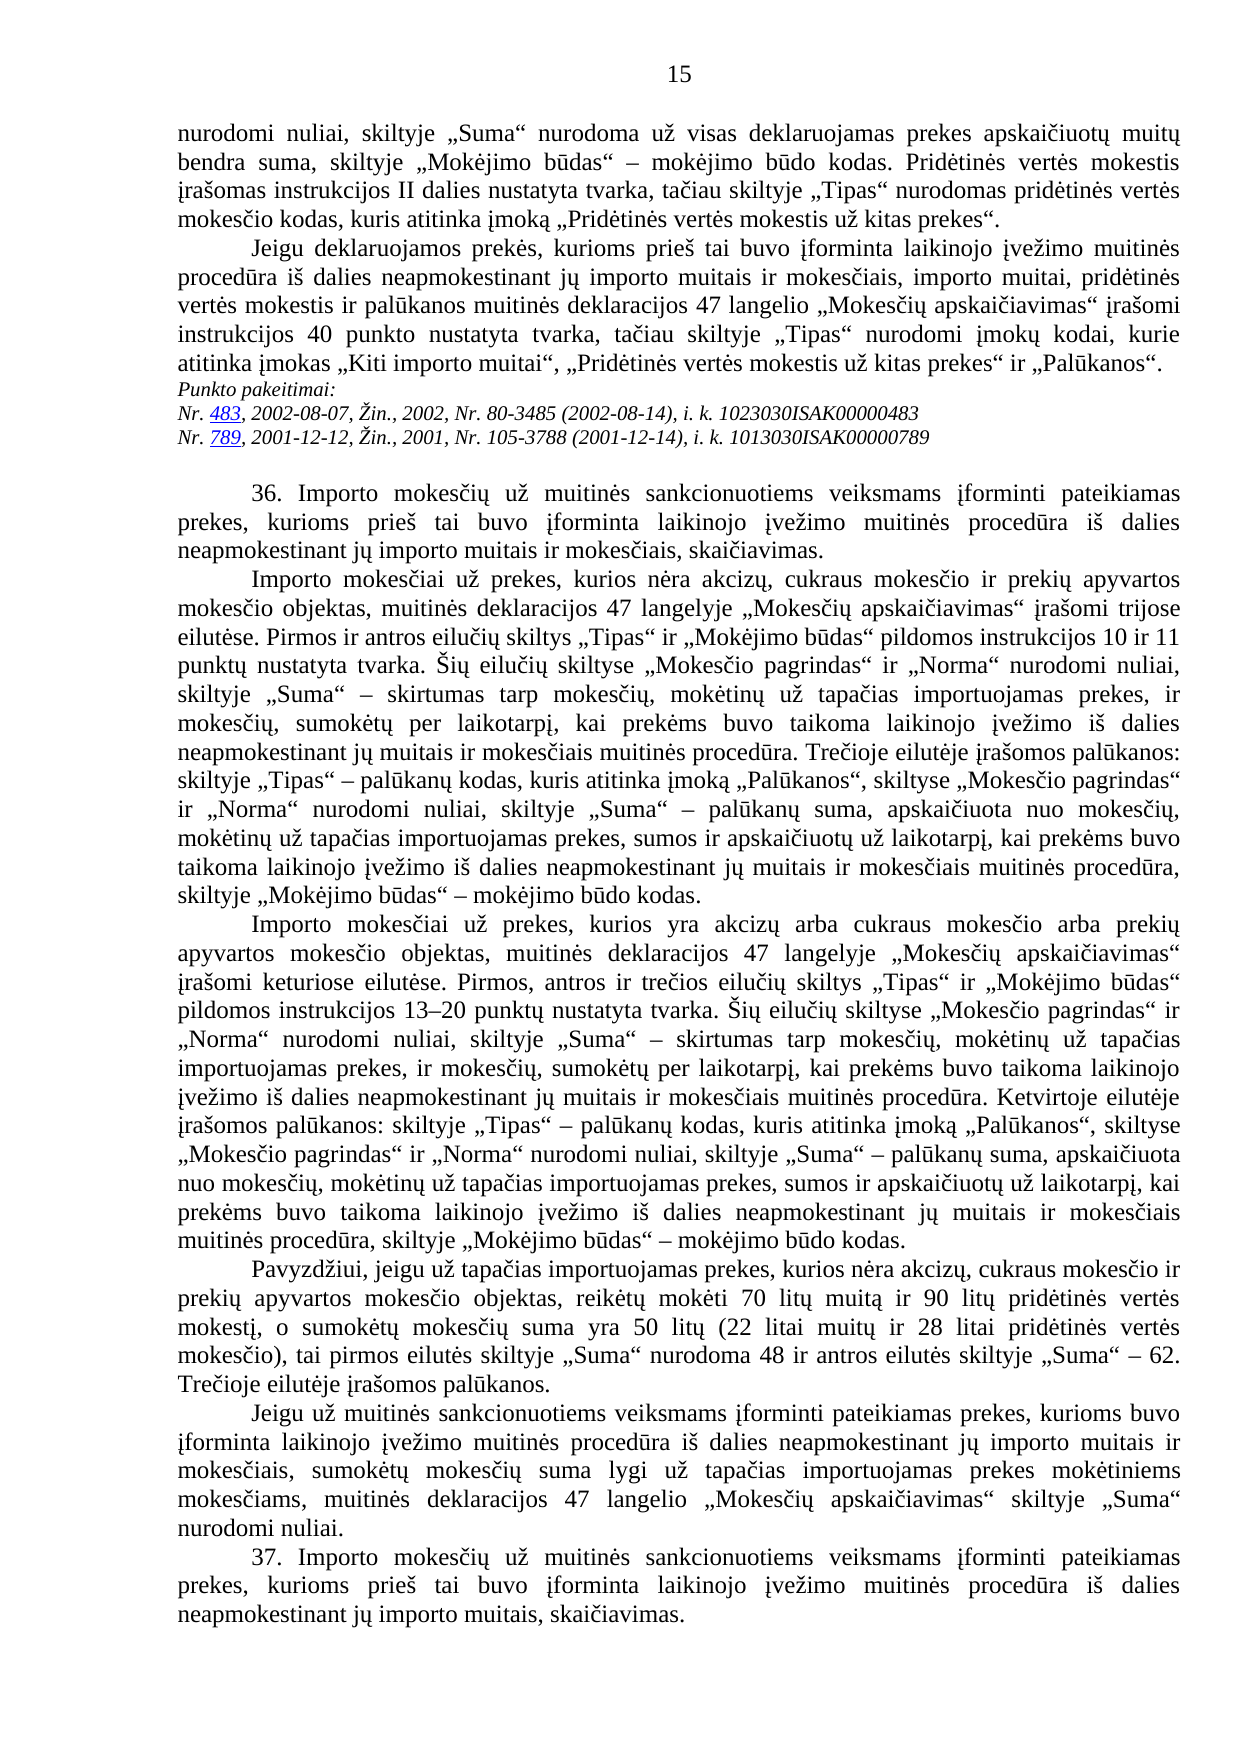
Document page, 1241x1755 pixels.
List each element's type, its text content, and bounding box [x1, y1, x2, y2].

text Nr. 483, 2002-08-07, Žin., 2002, Nr. 80-3485 (2002-08-14), i. k. 1023030ISAK00000483 [177, 401, 1181, 425]
text nurodomi nuliai, skiltyje „Suma“ nurodoma už visas deklaruojamas prekes apskaičiuotų muitų bendra suma, skiltyje „Mokėjimo būdas“ – mokėjimo būdo kodas. Pridėtinės vertės mokestis įrašomas instrukcijos II dalies nustatyta tvarka, tačiau skiltyje „Tipas“ nurodomas pridėtinės vertės mokesčio kodas, kuris atitinka įmoką „Pridėtinės vertės mokestis už kitas prekes“. [177, 118, 1181, 233]
text Pavyzdžiui, jeigu už tapačias importuojamas prekes, kurios nėra akcizų, cukraus mokesčio ir prekių apyvartos mokesčio objektas, reikėtų mokėti 70 litų muitą ir 90 litų pridėtinės vertės mokestį, o sumokėtų mokesčių suma yra 50 litų (22 litai muitų ir 28 litai pridėtinės vertės mokesčio), tai pirmos eilutės skiltyje „Suma“ nurodoma 48 ir antros eilutės skiltyje „Suma“ – 62. Trečioje eilutėje įrašomos palūkanos. [177, 1254, 1181, 1398]
text Nr. 789, 2001-12-12, Žin., 2001, Nr. 105-3788 (2001-12-14), i. k. 1013030ISAK00000789 [177, 425, 1181, 449]
text Jeigu deklaruojamos prekės, kurioms prieš tai buvo įforminta laikinojo įvežimo muitinės procedūra iš dalies neapmokestinant jų importo muitais ir mokesčiais, importo muitai, pridėtinės vertės mokestis ir palūkanos muitinės deklaracijos 47 langelio „Mokesčių apskaičiavimas“ įrašomi instrukcijos 40 punkto nustatyta tvarka, tačiau skiltyje „Tipas“ nurodomi įmokų kodai, kurie atitinka įmokas „Kiti importo muitai“, „Pridėtinės vertės mokestis už kitas prekes“ ir „Palūkanos“. [177, 233, 1181, 377]
text 37. Importo mokesčių už muitinės sankcionuotiems veiksmams įforminti pateikiamas prekes, kurioms prieš tai buvo įforminta laikinojo įvežimo muitinės procedūra iš dalies neapmokestinant jų importo muitais, skaičiavimas. [177, 1542, 1181, 1628]
text Importo mokesčiai už prekes, kurios yra akcizų arba cukraus mokesčio arba prekių apyvartos mokesčio objektas, muitinės deklaracijos 47 langelyje „Mokesčių apskaičiavimas“ įrašomi keturiose eilutėse. Pirmos, antros ir trečios eilučių skiltys „Tipas“ ir „Mokėjimo būdas“ pildomos instrukcijos 13–20 punktų nustatyta tvarka. Šių eilučių skiltyse „Mokesčio pagrindas“ ir „Norma“ nurodomi nuliai, skiltyje „Suma“ – skirtumas tarp mokesčių, mokėtinų už tapačias importuojamas prekes, ir mokesčių, sumokėtų per laikotarpį, kai prekėms buvo taikoma laikinojo įvežimo iš dalies neapmokestinant jų muitais ir mokesčiais muitinės procedūra. Ketvirtoje eilutėje įrašomos palūkanos: skiltyje „Tipas“ – palūkanų kodas, kuris atitinka įmoką „Palūkanos“, skiltyse „Mokesčio pagrindas“ ir „Norma“ nurodomi nuliai, skiltyje „Suma“ – palūkanų suma, apskaičiuota nuo mokesčių, mokėtinų už tapačias importuojamas prekes, sumos ir apskaičiuotų už laikotarpį, kai prekėms buvo taikoma laikinojo įvežimo iš dalies neapmokestinant jų muitais ir mokesčiais muitinės procedūra, skiltyje „Mokėjimo būdas“ – mokėjimo būdo kodas. [177, 909, 1181, 1254]
text 36. Importo mokesčių už muitinės sankcionuotiems veiksmams įforminti pateikiamas prekes, kurioms prieš tai buvo įforminta laikinojo įvežimo muitinės procedūra iš dalies neapmokestinant jų importo muitais ir mokesčiais, skaičiavimas. [177, 478, 1181, 564]
text Importo mokesčiai už prekes, kurios nėra akcizų, cukraus mokesčio ir prekių apyvartos mokesčio objektas, muitinės deklaracijos 47 langelyje „Mokesčių apskaičiavimas“ įrašomi trijose eilutėse. Pirmos ir antros eilučių skiltys „Tipas“ ir „Mokėjimo būdas“ pildomos instrukcijos 10 ir 11 punktų nustatyta tvarka. Šių eilučių skiltyse „Mokesčio pagrindas“ ir „Norma“ nurodomi nuliai, skiltyje „Suma“ – skirtumas tarp mokesčių, mokėtinų už tapačias importuojamas prekes, ir mokesčių, sumokėtų per laikotarpį, kai prekėms buvo taikoma laikinojo įvežimo iš dalies neapmokestinant jų muitais ir mokesčiais muitinės procedūra. Trečioje eilutėje įrašomos palūkanos: skiltyje „Tipas“ – palūkanų kodas, kuris atitinka įmoką „Palūkanos“, skiltyse „Mokesčio pagrindas“ ir „Norma“ nurodomi nuliai, skiltyje „Suma“ – palūkanų suma, apskaičiuota nuo mokesčių, mokėtinų už tapačias importuojamas prekes, sumos ir apskaičiuotų už laikotarpį, kai prekėms buvo taikoma laikinojo įvežimo iš dalies neapmokestinant jų muitais ir mokesčiais muitinės procedūra, skiltyje „Mokėjimo būdas“ – mokėjimo būdo kodas. [177, 564, 1181, 909]
text Punkto pakeitimai: [177, 377, 1181, 401]
text Jeigu už muitinės sankcionuotiems veiksmams įforminti pateikiamas prekes, kurioms buvo įforminta laikinojo įvežimo muitinės procedūra iš dalies neapmokestinant jų importo muitais ir mokesčiais, sumokėtų mokesčių suma lygi už tapačias importuojamas prekes mokėtiniems mokesčiams, muitinės deklaracijos 47 langelio „Mokesčių apskaičiavimas“ skiltyje „Suma“ nurodomi nuliai. [177, 1398, 1181, 1542]
